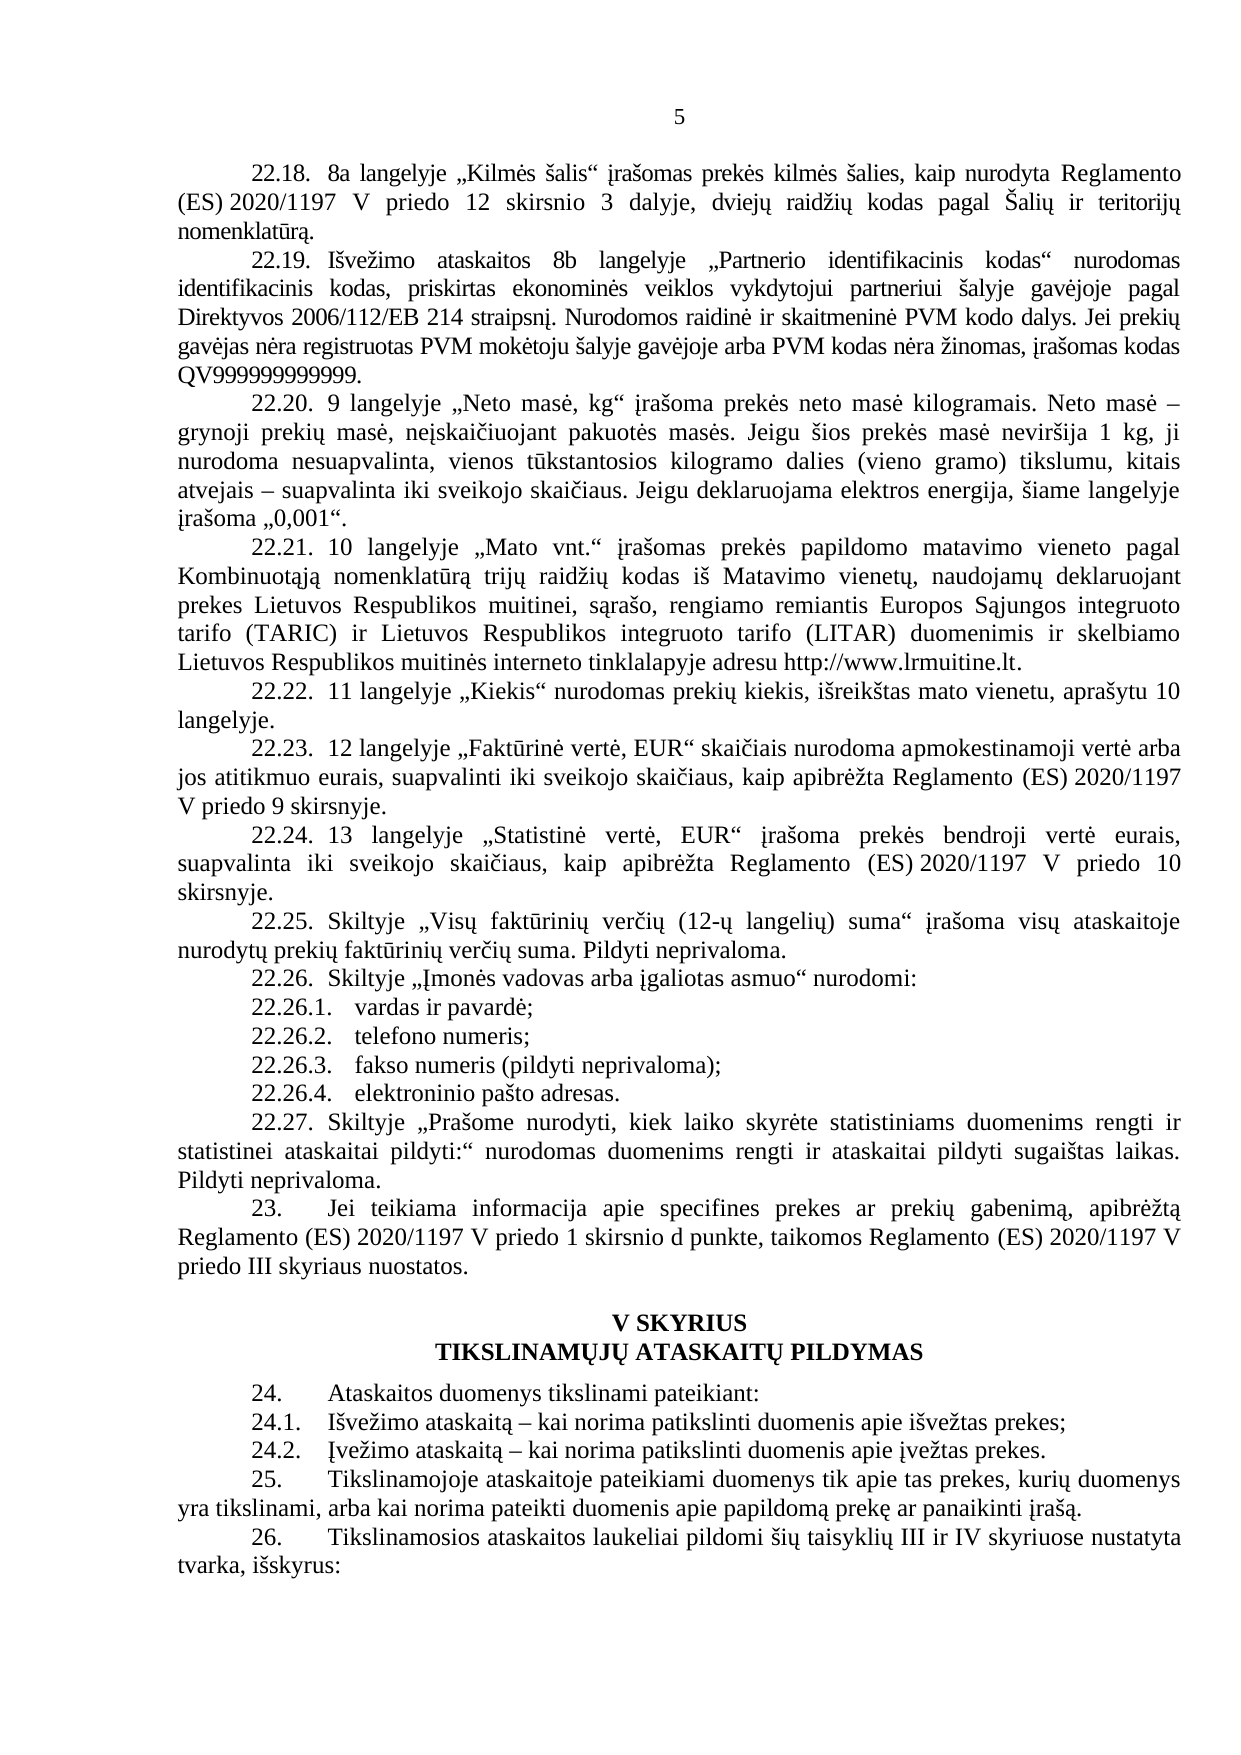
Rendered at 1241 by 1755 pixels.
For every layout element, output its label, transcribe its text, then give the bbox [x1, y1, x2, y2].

text 22.26.1. vardas ir pavardė; [177, 992, 1181, 1021]
text 24.2. Įvežimo ataskaitą – kai norima patikslinti duomenis apie įvežtas prekes. [177, 1436, 1181, 1464]
text 22.18. 8a langelyje „Kilmės šalis“ įrašomas prekės kilmės šalies, kaip nurodyta Reglamento (ES) 2020/1197 V priedo 12 skirsnio 3 dalyje, dviejų raidžių kodas pagal Šalių ir teritorijų nomenklatūrą. [177, 158, 1181, 245]
text 22.20. 9 langelyje „Neto masė, kg“ įrašoma prekės neto masė kilogramais. Neto masė – grynoji prekių masė, neįskaičiuojant pakuotės masės. Jeigu šios prekės masė neviršija 1 kg, ji nurodoma nesuapvalinta, vienos tūkstantosios kilogramo dalies (vieno gramo) tikslumu, kitais atvejais – suapvalinta iki sveikojo skaičiaus. Jeigu deklaruojama elektros energija, šiame langelyje įrašoma „0,001“. [177, 388, 1181, 532]
text 24. Ataskaitos duomenys tikslinami pateikiant: [177, 1378, 1181, 1407]
text 22.26.3. fakso numeris (pildyti neprivaloma); [177, 1050, 1181, 1078]
text 22.26.4. elektroninio pašto adresas. [177, 1078, 1181, 1107]
text 25. Tikslinamojoje ataskaitoje pateikiami duomenys tik apie tas prekes, kurių duomenys yra tikslinami, arba kai norima pateikti duomenis apie papildomą prekę ar panaikinti įrašą. [177, 1464, 1181, 1522]
text V SKYRIUS [177, 1308, 1181, 1337]
text 22.25. Skiltyje „Visų faktūrinių verčių (12-ų langelių) suma“ įrašoma visų ataskaitoje nurodytų prekių faktūrinių verčių suma. Pildyti neprivaloma. [177, 906, 1181, 963]
text 22.26. Skiltyje „Įmonės vadovas arba įgaliotas asmuo“ nurodomi: [177, 963, 1181, 992]
text 22.23. 12 langelyje „Faktūrinė vertė, EUR“ skaičiais nurodoma apmokestinamoji vertė arba jos atitikmuo eurais, suapvalinti iki sveikojo skaičiaus, kaip apibrėžta Reglamento (ES) 2020/1197 V priedo 9 skirsnyje. [177, 733, 1181, 820]
text 22.27. Skiltyje „Prašome nurodyti, kiek laiko skyrėte statistiniams duomenims rengti ir statistinei ataskaitai pildyti:“ nurodomas duomenims rengti ir ataskaitai pildyti sugaištas laikas. Pildyti neprivaloma. [177, 1107, 1181, 1193]
text TIKSLINAMŲJŲ ATASKAITŲ PILDYMAS [177, 1337, 1181, 1366]
text 22.24. 13 langelyje „Statistinė vertė, EUR“ įrašoma prekės bendroji vertė eurais, suapvalinta iki sveikojo skaičiaus, kaip apibrėžta Reglamento (ES) 2020/1197 V priedo 10 skirsnyje. [177, 820, 1181, 906]
text 24.1. Išvežimo ataskaitą – kai norima patikslinti duomenis apie išvežtas prekes; [177, 1407, 1181, 1436]
text 22.21. 10 langelyje „Mato vnt.“ įrašomas prekės papildomo matavimo vieneto pagal Kombinuotąją nomenklatūrą trijų raidžių kodas iš Matavimo vienetų, naudojamų deklaruojant prekes Lietuvos Respublikos muitinei, sąrašo, rengiamo remiantis Europos Sąjungos integruoto tarifo (TARIC) ir Lietuvos Respublikos integruoto tarifo (LITAR) duomenimis ir skelbiamo Lietuvos Respublikos muitinės interneto tinklalapyje adresu http://www.lrmuitine.lt. [177, 532, 1181, 676]
text 22.22. 11 langelyje „Kiekis“ nurodomas prekių kiekis, išreikštas mato vienetu, aprašytu 10 langelyje. [177, 676, 1181, 733]
text 22.26.2. telefono numeris; [177, 1021, 1181, 1050]
text 26. Tikslinamosios ataskaitos laukeliai pildomi šių taisyklių III ir IV skyriuose nustatyta tvarka, išskyrus: [177, 1522, 1181, 1579]
text 22.19. Išvežimo ataskaitos 8b langelyje „Partnerio identifikacinis kodas“ nurodomas identifikacinis kodas, priskirtas ekonominės veiklos vykdytojui partneriui šalyje gavėjoje pagal Direktyvos 2006/112/EB 214 straipsnį. Nurodomos raidinė ir skaitmeninė PVM kodo dalys. Jei prekių gavėjas nėra registruotas PVM mokėtoju šalyje gavėjoje arba PVM kodas nėra žinomas, įrašomas kodas QV999999999999. [177, 245, 1181, 388]
text 23. Jei teikiama informacija apie specifines prekes ar prekių gabenimą, apibrėžtą Reglamento (ES) 2020/1197 V priedo 1 skirsnio d punkte, taikomos Reglamento (ES) 2020/1197 V priedo III skyriaus nuostatos. [177, 1193, 1181, 1280]
